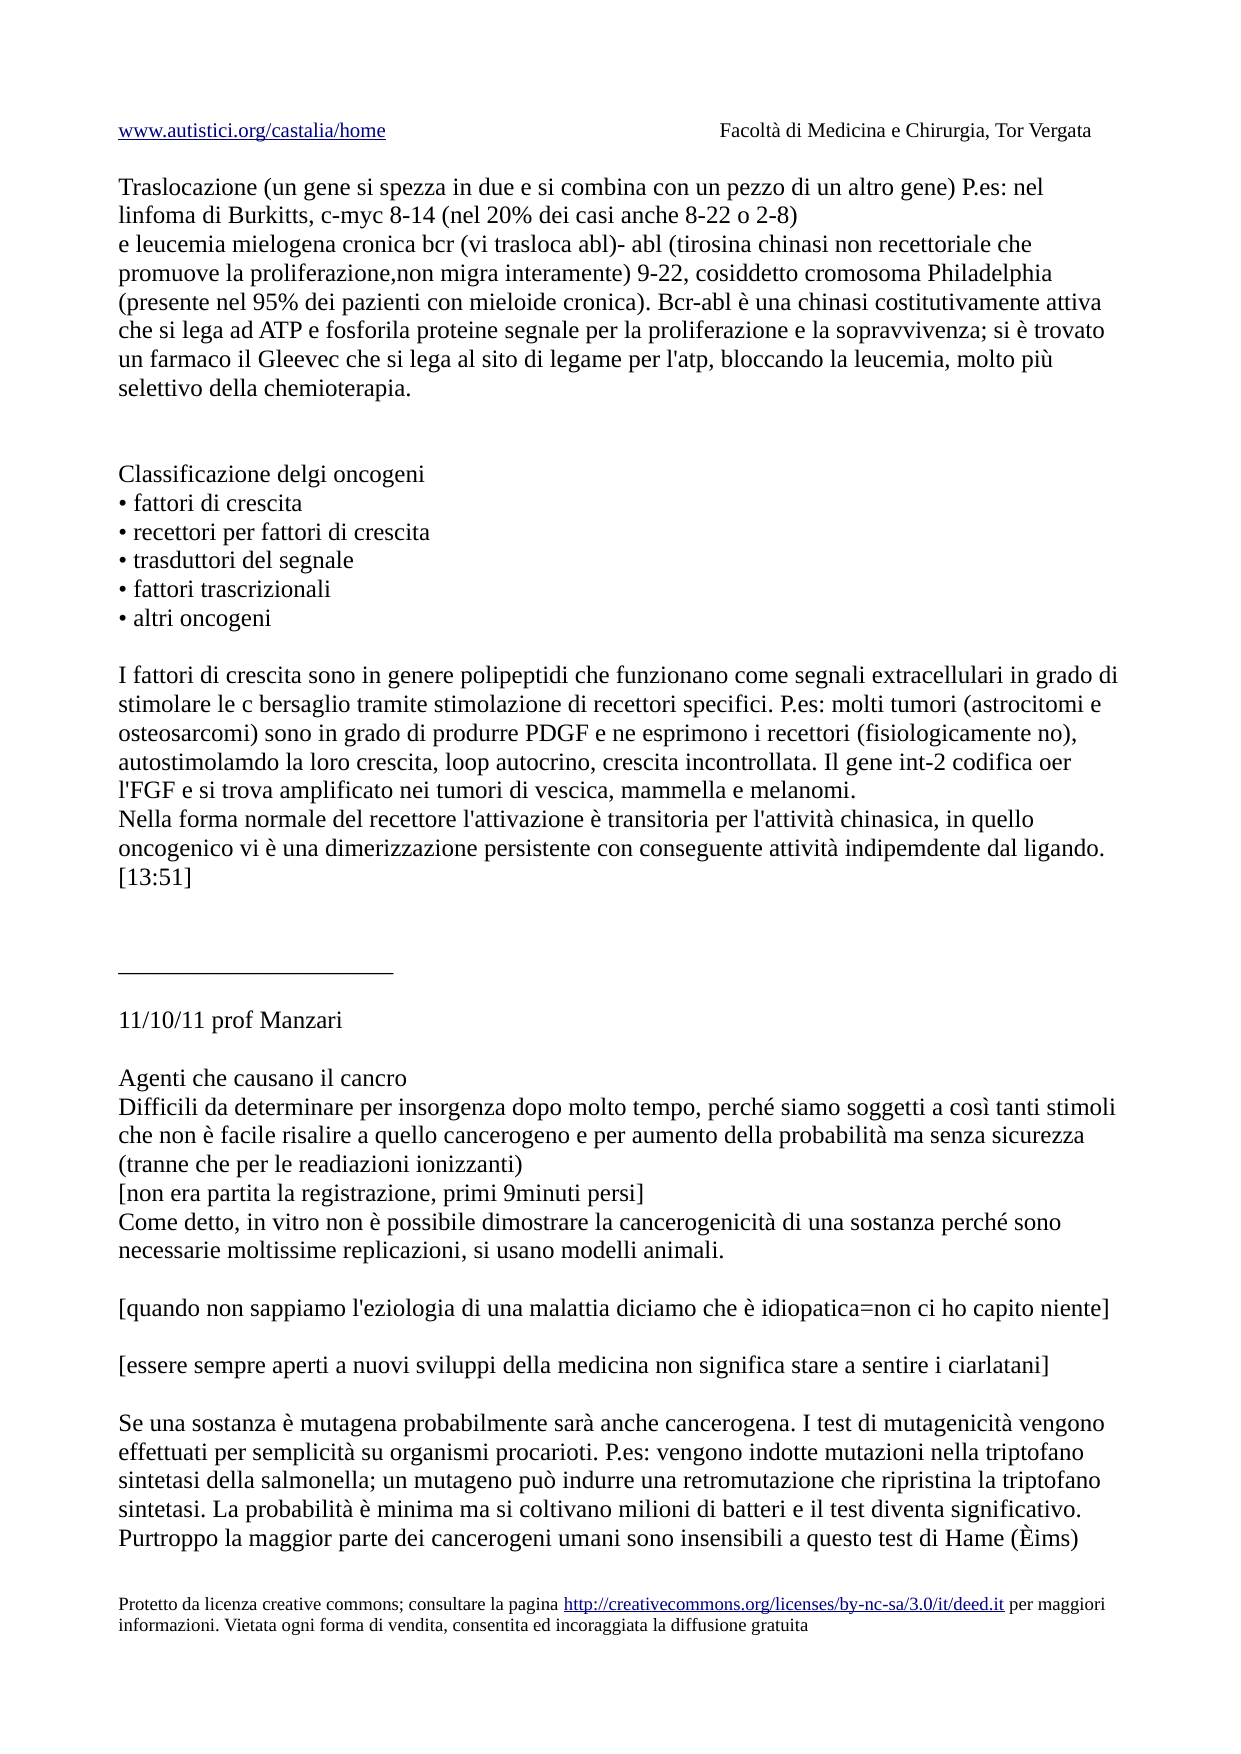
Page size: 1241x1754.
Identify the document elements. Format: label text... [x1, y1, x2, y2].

text 11/10/11 prof Manzari Agenti che causano il cancro Difficili da determinare per insorgenza dopo molto tempo, perché siamo soggetti a così tanti stimoli che non è facile risalire a quello cancerogeno e per aumento della probabilità ma senza sicurezza (tranne che per le readiazioni ionizzanti) [non era partita la registrazione, primi 9minuti persi] Come detto, in vitro non è possibile dimostrare la cancerogenicità di una sostanza perché sono necessarie moltissime replicazioni, si usano modelli animali. [quando non sappiamo l'eziologia di una malattia diciamo che è idiopatica=non ci ho capito niente] [essere sempre aperti a nuovi sviluppi della medicina non significa stare a sentire i ciarlatani] Se una sostanza è mutagena probabilmente sarà anche cancerogena. I test di mutagenicità vengono effettuati per semplicità su organismi procarioti. P.es: vengono indotte mutazioni nella triptofano sintetasi della salmonella; un mutageno può indurre una retromutazione che ripristina la triptofano sintetasi. La probabilità è minima ma si coltivano milioni di batteri e il test diventa significativo. Purtroppo la maggior parte dei cancerogeni umani sono insensibili a questo test di Hame (Èims) [118, 1005, 1122, 1552]
text Traslocazione (un gene si spezza in due e si combina con un pezzo di un altro gene) P.es: nel linfoma di Burkitts, c-myc 8-14 (nel 20% dei casi anche 8-22 o 2-8) e leucemia mielogena cronica bcr (vi trasloca abl)- abl (tirosina chinasi non recettoriale che promuove la proliferazione,non migra interamente) 9-22, cosiddetto cromosoma Philadelphia (presente nel 95% dei pazienti con mieloide cronica). Bcr-abl è una chinasi costitutivamente attiva che si lega ad ATP e fosforila proteine segnale per la proliferazione e la sopravvivenza; si è trovato un farmaco il Gleevec che si lega al sito di legame per l'atp, bloccando la leucemia, molto più selettivo della chemioterapia. Classificazione delgi oncogeni • fattori di crescita • recettori per fattori di crescita • trasduttori del segnale • fattori trascrizionali • altri oncogeni I fattori di crescita sono in genere polipeptidi che funzionano come segnali extracellulari in grado di stimolare le c bersaglio tramite stimolazione di recettori specifici. P.es: molti tumori (astrocitomi e osteosarcomi) sono in grado di produrre PDGF e ne esprimono i recettori (fisiologicamente no), autostimolamdo la loro crescita, loop autocrino, crescita incontrollata. Il gene int-2 codifica oer l'FGF e si trova amplificato nei tumori di vescica, mammella e melanomi. Nella forma normale del recettore l'attivazione è transitoria per l'attività chinasica, in quello oncogenico vi è una dimerizzazione persistente con conseguente attività indipemdente dal ligando. [13:51] ______________________ [118, 172, 1122, 1005]
